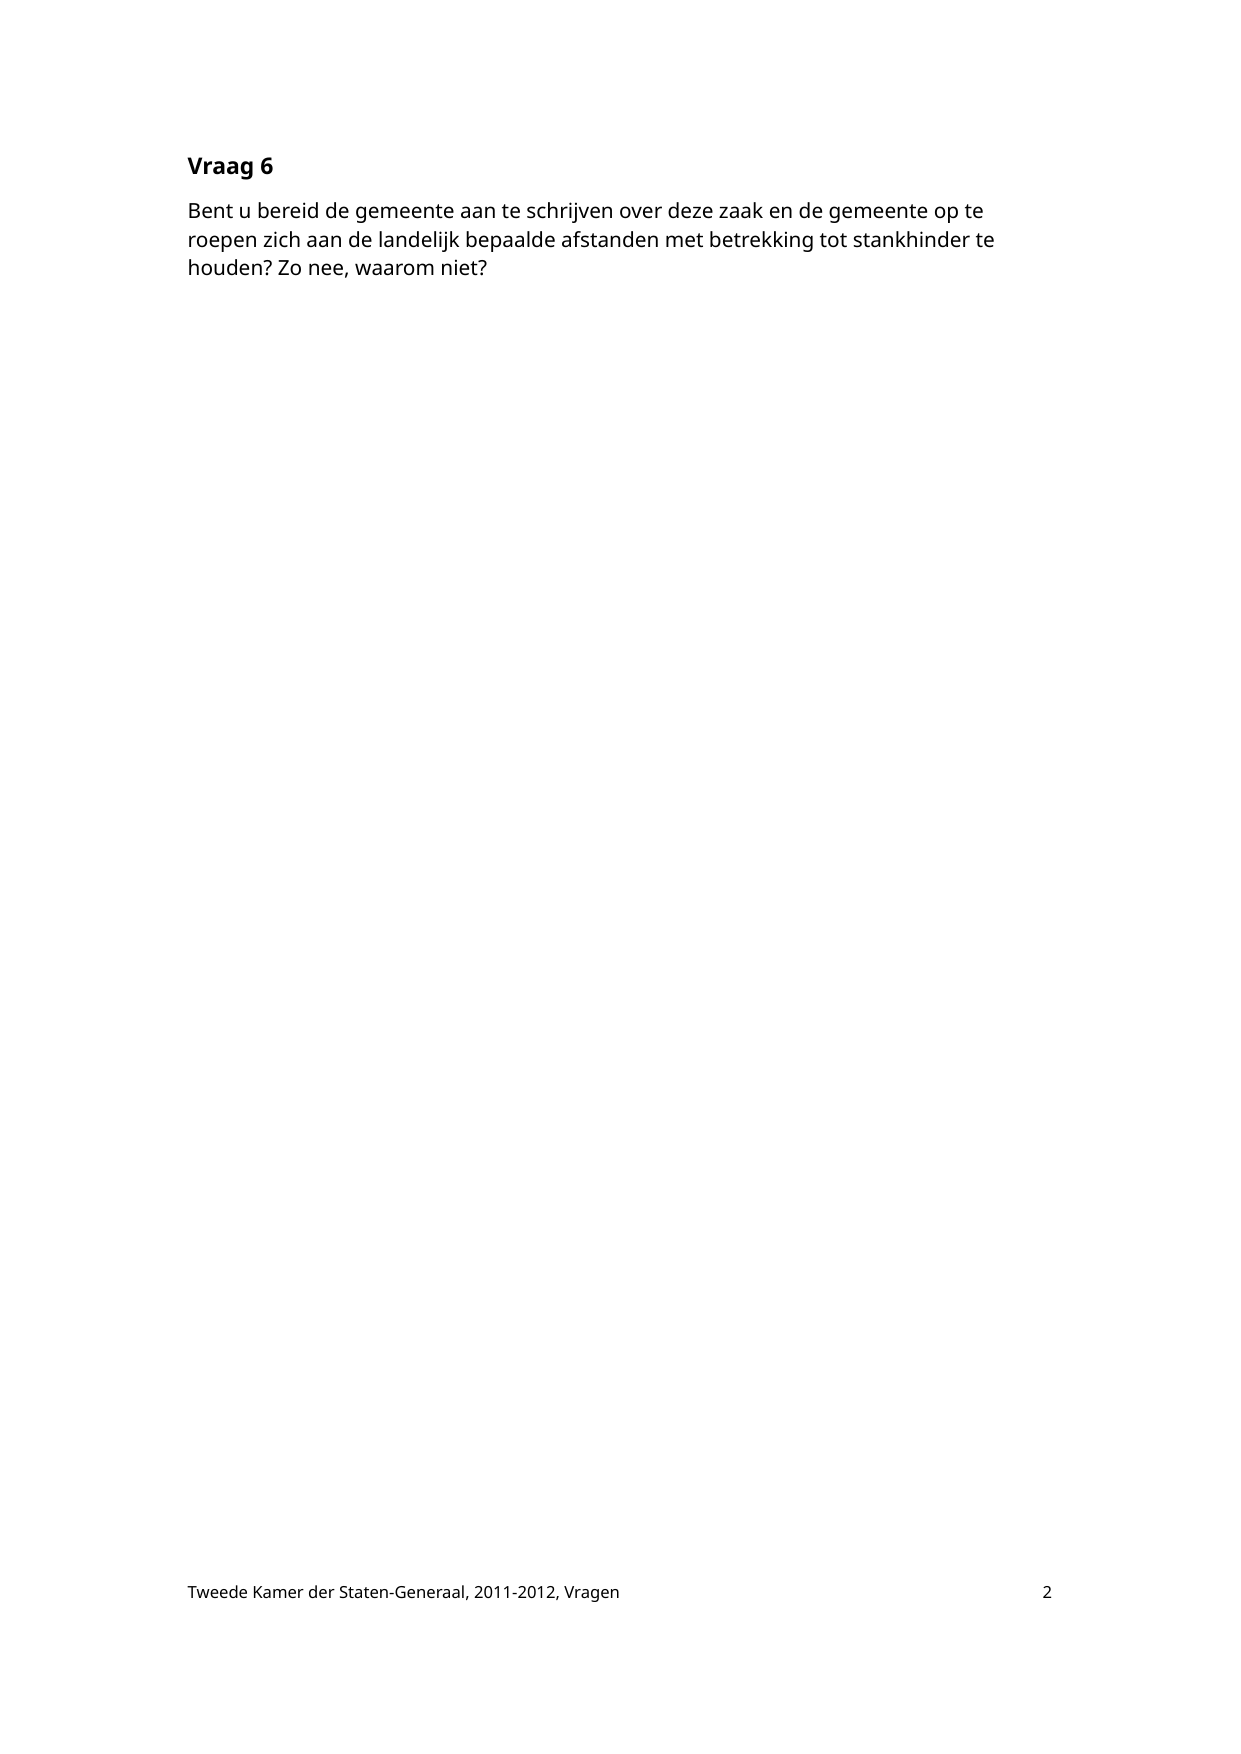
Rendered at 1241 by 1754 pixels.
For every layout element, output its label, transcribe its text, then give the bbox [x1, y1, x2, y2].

text Bent u bereid de gemeente aan te schrijven over deze zaak en de gemeente op te roepen zich aan de landelijk bepaalde afstanden met betrekking tot stankhinder te houden? Zo nee, waarom niet? [187, 196, 1053, 282]
subtitle Vraag 6 [187, 150, 1053, 181]
